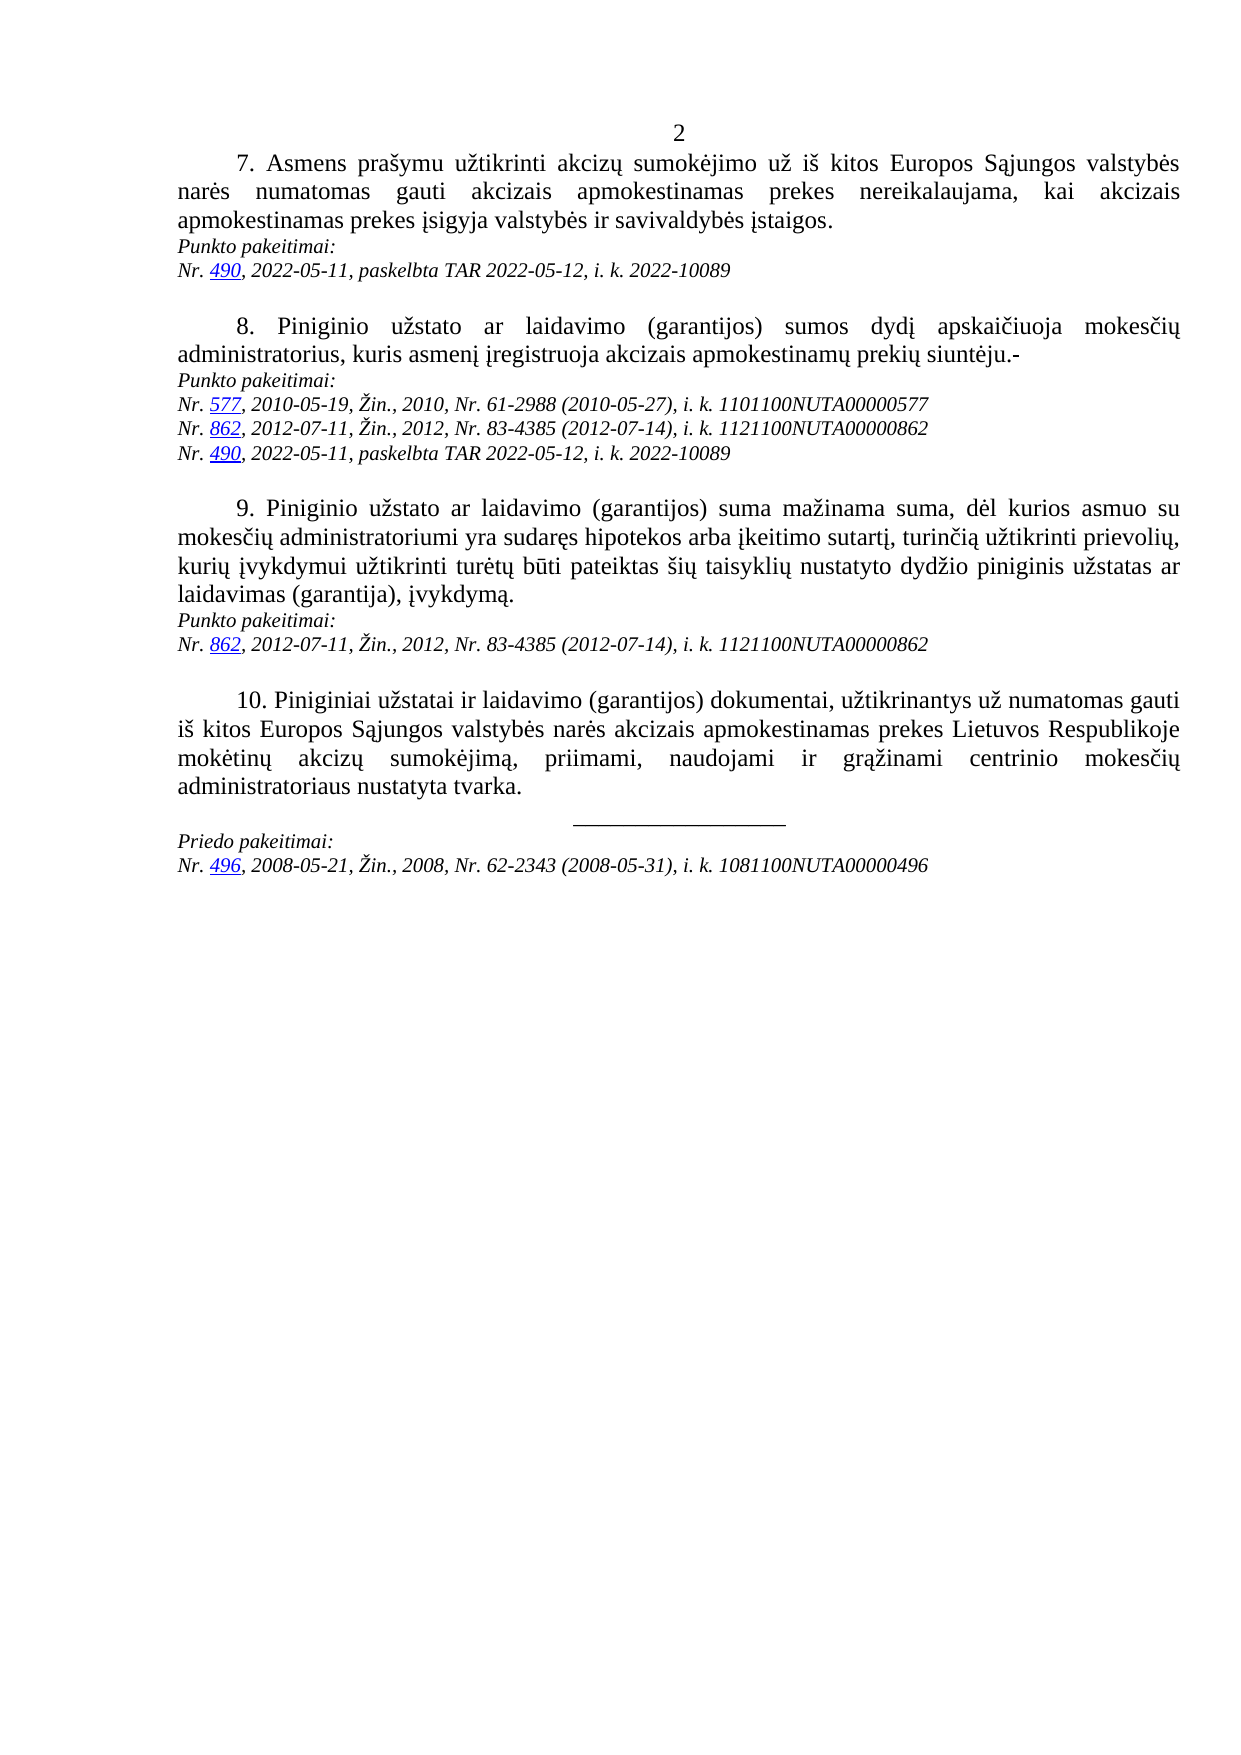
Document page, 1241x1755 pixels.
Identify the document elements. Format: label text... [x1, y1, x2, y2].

text Punkto pakeitimai: [177, 368, 1181, 392]
text 9. Piniginio užstato ar laidavimo (garantijos) suma mažinama suma, dėl kurios asmuo su mokesčių administratoriumi yra sudaręs hipotekos arba įkeitimo sutartį, turinčią užtikrinti prievolių, kurių įvykdymui užtikrinti turėtų būti pateiktas šių taisyklių nustatyto dydžio piniginis užstatas ar laidavimas (garantija), įvykdymą. [177, 493, 1181, 608]
text Nr. 577, 2010-05-19, Žin., 2010, Nr. 61-2988 (2010-05-27), i. k. 1101100NUTA00000577 [177, 392, 1181, 416]
text _________________ [177, 800, 1181, 829]
text Nr. 862, 2012-07-11, Žin., 2012, Nr. 83-4385 (2012-07-14), i. k. 1121100NUTA00000862 [177, 416, 1181, 440]
text 8. Piniginio užstato ar laidavimo (garantijos) sumos dydį apskaičiuoja mokesčių administratorius, kuris asmenį įregistruoja akcizais apmokestinamų prekių siuntėju. [177, 311, 1181, 368]
text 7. Asmens prašymu užtikrinti akcizų sumokėjimo už iš kitos Europos Sąjungos valstybės narės numatomas gauti akcizais apmokestinamas prekes nereikalaujama, kai akcizais apmokestinamas prekes įsigyja valstybės ir savivaldybės įstaigos. [177, 148, 1181, 234]
text Nr. 490, 2022-05-11, paskelbta TAR 2022-05-12, i. k. 2022-10089 [177, 258, 1181, 282]
text Nr. 862, 2012-07-11, Žin., 2012, Nr. 83-4385 (2012-07-14), i. k. 1121100NUTA00000862 [177, 632, 1181, 656]
text Punkto pakeitimai: [177, 234, 1181, 258]
text Priedo pakeitimai: [177, 829, 1181, 853]
text Nr. 490, 2022-05-11, paskelbta TAR 2022-05-12, i. k. 2022-10089 [177, 440, 1181, 464]
text 10. Piniginiai užstatai ir laidavimo (garantijos) dokumentai, užtikrinantys už numatomas gauti iš kitos Europos Sąjungos valstybės narės akcizais apmokestinamas prekes Lietuvos Respublikoje mokėtinų akcizų sumokėjimą, priimami, naudojami ir grąžinami centrinio mokesčių administratoriaus nustatyta tvarka. [177, 685, 1181, 800]
text Punkto pakeitimai: [177, 608, 1181, 632]
text Nr. 496, 2008-05-21, Žin., 2008, Nr. 62-2343 (2008-05-31), i. k. 1081100NUTA00000496 [177, 853, 1181, 877]
